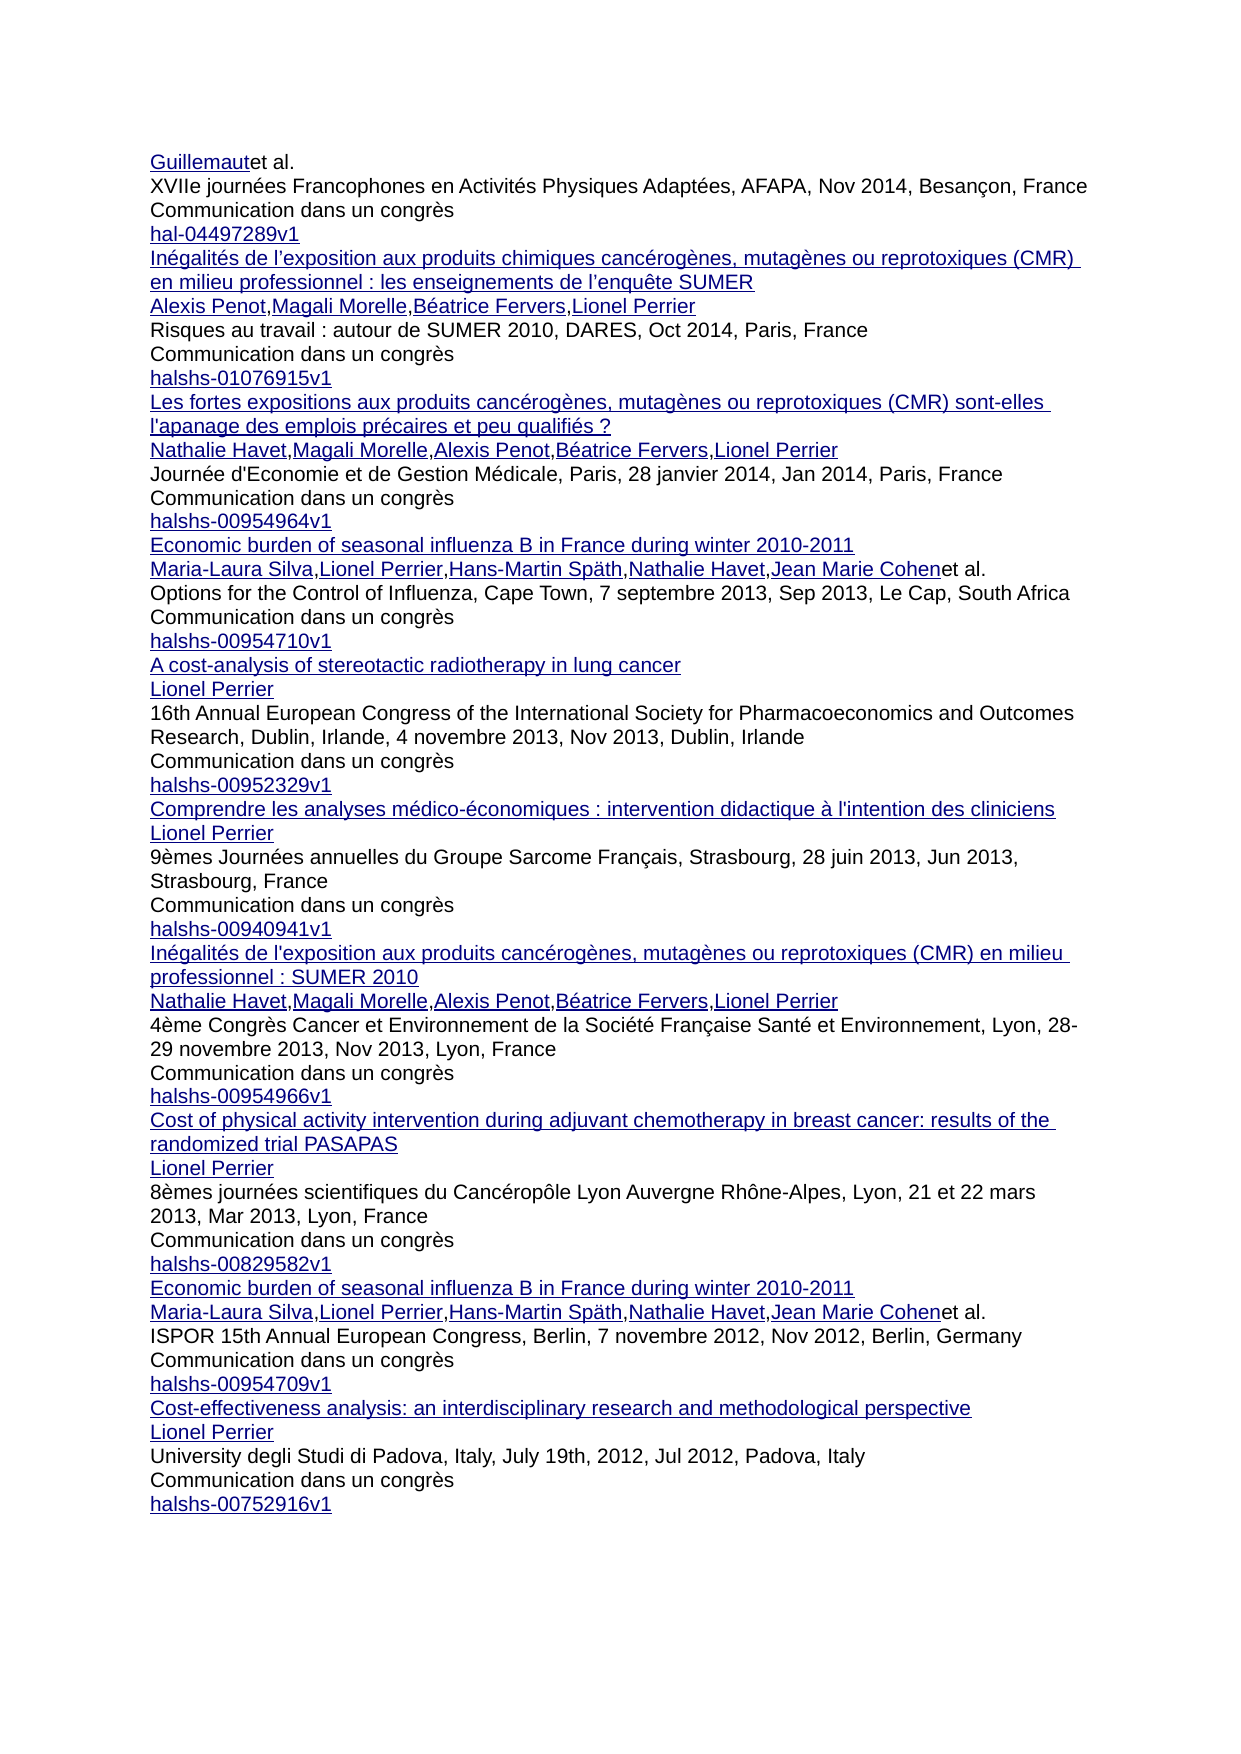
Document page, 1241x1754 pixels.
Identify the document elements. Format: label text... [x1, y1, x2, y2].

table_cell Economic burden of seasonal influenza B in France during winter 2010-2011 Maria-Laura Silva,Lionel Perrier,Hans-Martin Späth,Nathalie Havet,Jean Marie Cohenet al. Options for the Control of Influenza, Cape Town, 7 septembre 2013, Sep 2013, Le Cap, South Africa Communication dans un congrès halshs-00954710v1 [150, 533, 1090, 653]
table_cell Les fortes expositions aux produits cancérogènes, mutagènes ou reprotoxiques (CMR) sont-elles l'apanage des emplois précaires et peu qualifiés ? Nathalie Havet,Magali Morelle,Alexis Penot,Béatrice Fervers,Lionel Perrier Journée d'Economie et de Gestion Médicale, Paris, 28 janvier 2014, Jan 2014, Paris, France Communication dans un congrès halshs-00954964v1 [150, 390, 1090, 533]
table_cell Economic burden of seasonal influenza B in France during winter 2010-2011 Maria-Laura Silva,Lionel Perrier,Hans-Martin Späth,Nathalie Havet,Jean Marie Cohenet al. ISPOR 15th Annual European Congress, Berlin, 7 novembre 2012, Nov 2012, Berlin, Germany Communication dans un congrès halshs-00954709v1 [150, 1276, 1090, 1396]
table_cell Inégalités de l’exposition aux produits chimiques cancérogènes, mutagènes ou reprotoxiques (CMR) en milieu professionnel : les enseignements de l’enquête SUMER Alexis Penot,Magali Morelle,Béatrice Fervers,Lionel Perrier Risques au travail : autour de SUMER 2010, DARES, Oct 2014, Paris, France Communication dans un congrès halshs-01076915v1 [150, 246, 1090, 389]
table_cell Guillemautet al. XVIIe journées Francophones en Activités Physiques Adaptées, AFAPA, Nov 2014, Besançon, France Communication dans un congrès hal-04497289v1 [150, 150, 1090, 246]
table_cell A cost-analysis of stereotactic radiotherapy in lung cancer Lionel Perrier 16th Annual European Congress of the International Society for Pharmacoeconomics and Outcomes Research, Dublin, Irlande, 4 novembre 2013, Nov 2013, Dublin, Irlande Communication dans un congrès halshs-00952329v1 [150, 653, 1090, 797]
table_cell Comprendre les analyses médico-économiques : intervention didactique à l'intention des cliniciens Lionel Perrier 9èmes Journées annuelles du Groupe Sarcome Français, Strasbourg, 28 juin 2013, Jun 2013, Strasbourg, France Communication dans un congrès halshs-00940941v1 [150, 797, 1090, 941]
table_cell Cost of physical activity intervention during adjuvant chemotherapy in breast cancer: results of the randomized trial PASAPAS Lionel Perrier 8èmes journées scientifiques du Cancéropôle Lyon Auvergne Rhône-Alpes, Lyon, 21 et 22 mars 2013, Mar 2013, Lyon, France Communication dans un congrès halshs-00829582v1 [150, 1108, 1090, 1276]
table_cell Cost-effectiveness analysis: an interdisciplinary research and methodological perspective Lionel Perrier University degli Studi di Padova, Italy, July 19th, 2012, Jul 2012, Padova, Italy Communication dans un congrès halshs-00752916v1 [150, 1396, 1090, 1516]
table_cell Inégalités de l'exposition aux produits cancérogènes, mutagènes ou reprotoxiques (CMR) en milieu professionnel : SUMER 2010 Nathalie Havet,Magali Morelle,Alexis Penot,Béatrice Fervers,Lionel Perrier 4ème Congrès Cancer et Environnement de la Société Française Santé et Environnement, Lyon, 28-29 novembre 2013, Nov 2013, Lyon, France Communication dans un congrès halshs-00954966v1 [150, 941, 1090, 1108]
